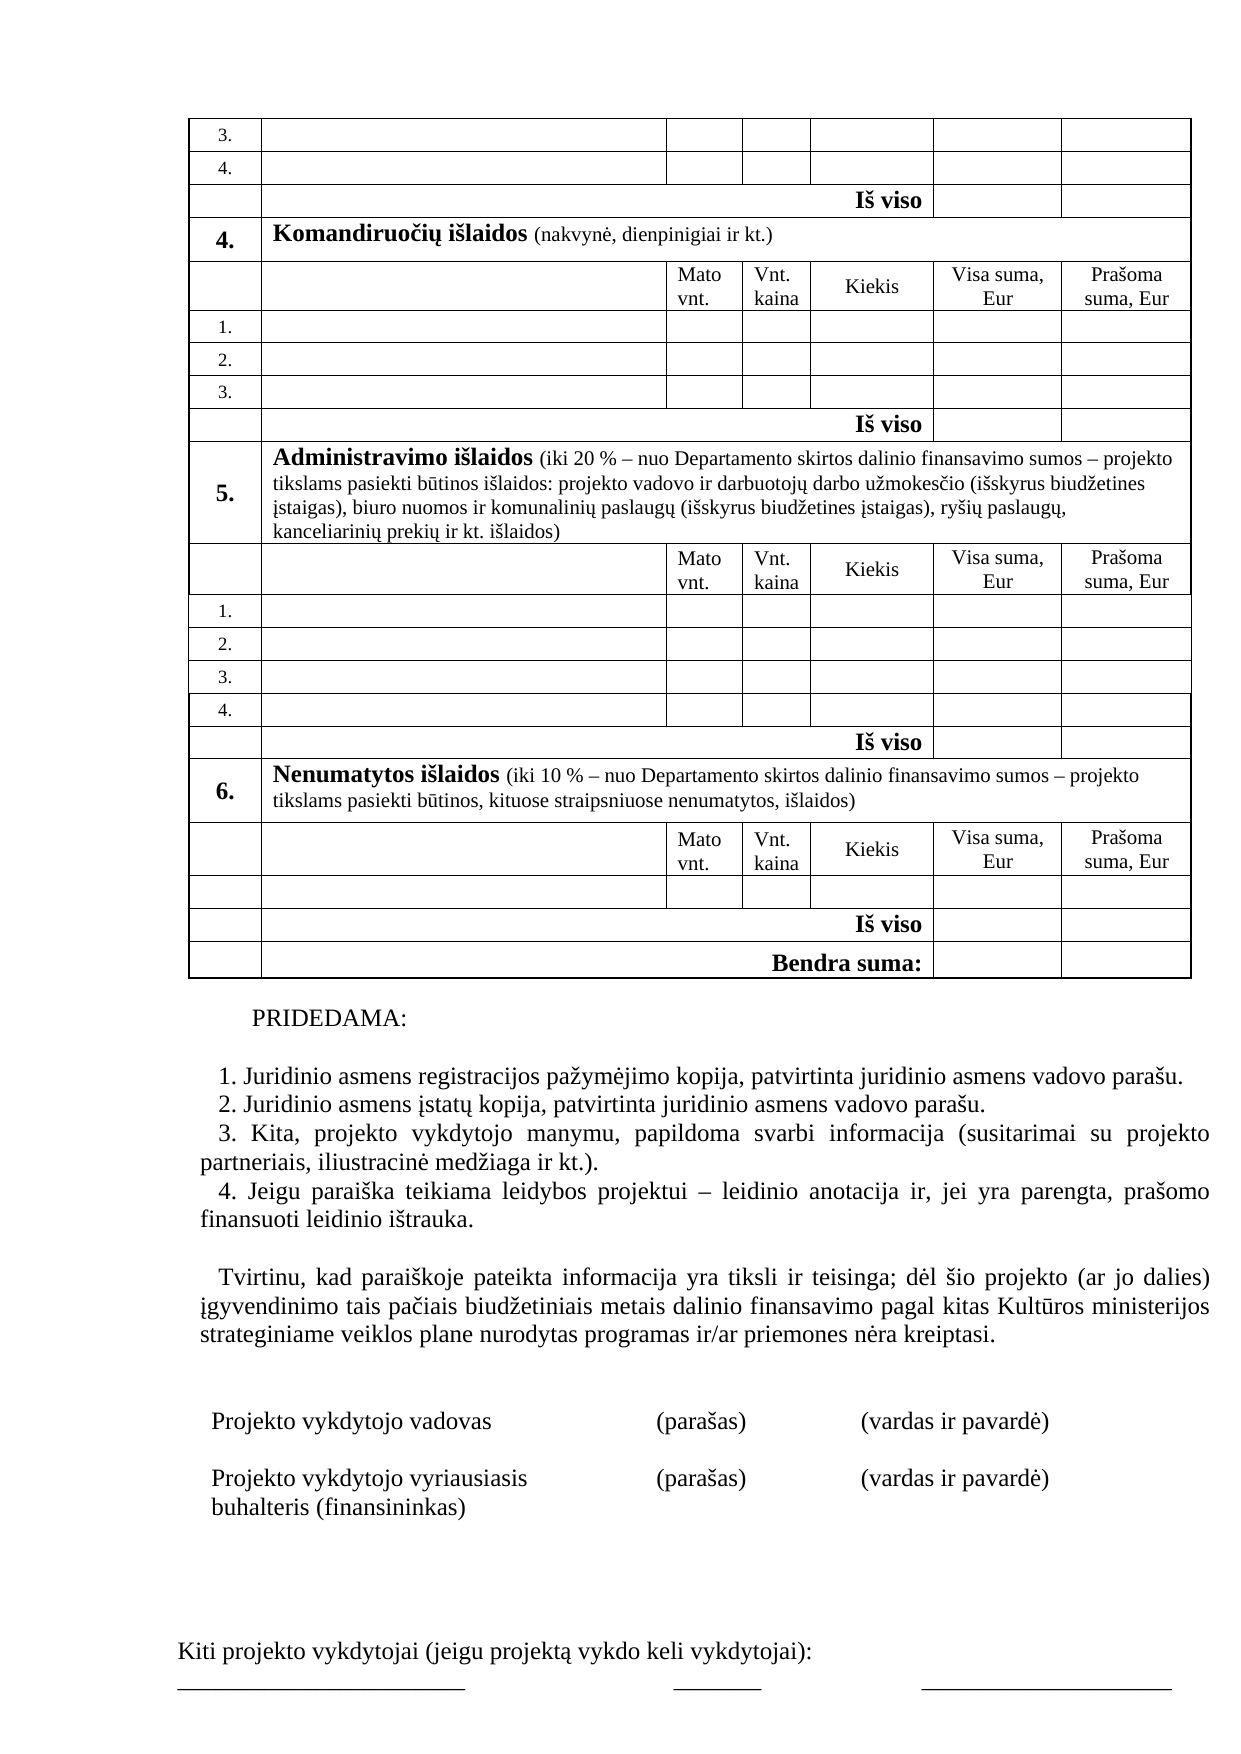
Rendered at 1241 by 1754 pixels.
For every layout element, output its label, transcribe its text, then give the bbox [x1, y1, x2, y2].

table_cell [1192, 941, 1222, 977]
table_cell [190, 823, 261, 875]
table_cell [189, 979, 261, 1003]
table_cell [1192, 627, 1222, 660]
table_cell 6. [190, 759, 261, 822]
table_cell Administravimo išlaidos (iki 20 % – nuo Departamento skirtos dalinio finansavimo sumos – projekto tikslams pasiekti būtinos išlaidos: projekto vadovo ir darbuotojų darbo užmokesčio (išskyrus biudžetines įstaigas), biuro nuomos ir komunalinių paslaugų (išskyrus biudžetines įstaigas), ryšių paslaugų, kanceliarinių prekių ir kt. išlaidos) [262, 442, 1190, 543]
table_cell [170, 118, 188, 151]
text Kiti projekto vykdytojai (jeigu projektą vykdo keli vykdytojai): [177, 1636, 1181, 1664]
table_cell [1062, 311, 1190, 342]
table_cell [667, 376, 742, 408]
table_cell [1192, 543, 1222, 594]
table_cell [1222, 941, 1240, 977]
table_cell [170, 941, 188, 977]
table_cell [1222, 408, 1240, 441]
table_cell Kiekis [811, 262, 933, 310]
table_cell Vnt. kaina [743, 544, 810, 594]
table_cell [934, 979, 1062, 1003]
table_cell [1062, 343, 1190, 375]
table_cell Visa suma, Eur [934, 823, 1061, 875]
table_cell [1222, 660, 1240, 693]
table_cell [262, 152, 666, 184]
table_cell [1192, 660, 1222, 693]
table_cell Prašoma suma, Eur [1062, 262, 1190, 310]
table_cell Nenumatytos išlaidos (iki 10 % – nuo Departamento skirtos dalinio finansavimo sumos – projekto tikslams pasiekti būtinos, kituose straipsniuose nenumatytos, išlaidos) [262, 759, 1190, 822]
table_cell [743, 595, 810, 627]
table_cell [170, 822, 188, 875]
table_header (parašas) [587, 1406, 815, 1463]
table_cell Iš viso [262, 185, 933, 217]
table_cell Komandiruočių išlaidos (nakvynė, dienpinigiai ir kt.) [262, 218, 1190, 261]
table_cell [1192, 310, 1222, 342]
table_cell [743, 119, 810, 151]
table_cell [1222, 261, 1240, 310]
table_cell [190, 544, 261, 594]
table_cell [170, 693, 188, 726]
table_cell [811, 876, 933, 908]
table_cell Iš viso [262, 909, 933, 941]
table_cell Vnt. kaina [743, 262, 810, 310]
table_cell [934, 376, 1061, 408]
table_cell Vnt. kaina [743, 823, 810, 875]
table_cell Prašoma suma, Eur [1062, 544, 1190, 594]
table_cell [1222, 217, 1240, 261]
table_cell [262, 311, 666, 342]
table_cell [811, 694, 933, 726]
table_cell [190, 727, 261, 758]
table_cell [934, 343, 1061, 375]
table_cell [190, 909, 261, 941]
table_cell [1222, 342, 1240, 375]
table_cell 4. [190, 152, 261, 184]
table_cell [666, 979, 743, 1003]
table_cell (parašas) [587, 1463, 815, 1549]
table_cell [1192, 184, 1222, 217]
table_cell [262, 661, 666, 693]
table_cell 4. [190, 694, 261, 726]
table_cell 4. [190, 218, 261, 261]
table_cell [190, 409, 261, 441]
table_cell [1062, 942, 1190, 977]
table_cell 3. [190, 376, 261, 408]
table_cell [262, 595, 666, 627]
table_cell [170, 151, 188, 184]
table_cell [170, 875, 188, 908]
table_cell 3. [189, 661, 261, 693]
table_header (vardas ir pavardė) [815, 1406, 1095, 1463]
table_cell [1192, 441, 1222, 543]
table_cell [667, 311, 742, 342]
table_cell [811, 661, 933, 693]
table_cell [934, 628, 1061, 660]
table_cell [1062, 979, 1191, 1003]
table_cell [1192, 758, 1222, 822]
table_cell [1222, 822, 1240, 875]
table_cell [1192, 375, 1222, 408]
table_cell [1192, 594, 1222, 627]
table_cell [170, 758, 188, 822]
table_cell Iš viso [262, 409, 933, 441]
table_cell [190, 185, 261, 217]
table_cell [743, 311, 810, 342]
table_cell [934, 942, 1061, 977]
table_cell [667, 661, 742, 693]
table_cell [262, 876, 666, 908]
table_cell [262, 262, 666, 310]
table_cell [1062, 595, 1191, 627]
table_cell [811, 595, 933, 627]
table_cell [811, 376, 933, 408]
table_cell [743, 152, 810, 184]
table_cell Prašoma suma, Eur [1062, 823, 1190, 875]
table_cell [1062, 376, 1190, 408]
table_cell [934, 876, 1061, 908]
table_cell [1192, 217, 1222, 261]
table_cell [934, 661, 1061, 693]
table_cell [262, 376, 666, 408]
table_cell [262, 628, 666, 660]
table_cell [1222, 977, 1240, 1003]
table_header Projekto vykdytojo vadovas [200, 1406, 587, 1463]
table_cell [1192, 151, 1222, 184]
table_cell [934, 152, 1061, 184]
table_cell [170, 408, 188, 441]
table_cell [262, 119, 666, 151]
table_cell [1062, 628, 1191, 660]
table_cell [811, 343, 933, 375]
table_cell 5. [190, 442, 261, 543]
table_cell [743, 876, 810, 908]
table_cell [190, 876, 261, 908]
table_cell [934, 694, 1061, 726]
table_cell [811, 119, 933, 151]
table_cell [170, 375, 188, 408]
table_cell [1062, 727, 1190, 758]
table_cell [1062, 661, 1191, 693]
table_cell 2. [189, 628, 261, 660]
table_cell Visa suma, Eur [934, 262, 1061, 310]
table_cell [1192, 261, 1222, 310]
table_cell [190, 262, 261, 310]
table_cell [1062, 185, 1190, 217]
table_cell [811, 628, 933, 660]
table_cell [1192, 342, 1222, 375]
table_cell 3. [190, 119, 261, 151]
table_cell [1222, 693, 1240, 726]
table_header 1. Juridinio asmens registracijos pažymėjimo kopija, patvirtinta juridinio asmens vadovo parašu. 2. Juridinio asmens įstatų kopija, patvirtinta juridinio asmens vadovo parašu. 3. Kita, projekto vykdytojo manymu, papildoma svarbi informacija (susitarimai su projekto partneriais, iliustracinė medžiaga ir kt.). 4. Jeigu paraiška teikiama leidybos projektui – leidinio anotacija ir, jei yra parengta, prašomo finansuoti leidinio ištrauka. Tvirtinu, kad paraiškoje pateikta informacija yra tiksli ir teisinga; dėl šio projekto (ar jo dalies) įgyvendinimo tais pačiais biudžetiniais metais dalinio finansavimo pagal kitas Kultūros ministerijos strateginiame veiklos plane nurodytas programas ir/ar priemones nėra kreiptasi. [189, 1061, 1222, 1636]
table_cell [1222, 543, 1240, 594]
table_cell [934, 119, 1061, 151]
table_cell 2. [190, 343, 261, 375]
table_cell [743, 376, 810, 408]
table_cell [934, 409, 1061, 441]
text PRIDEDAMA: [177, 1003, 1181, 1032]
table_cell [170, 184, 188, 217]
table_cell [743, 343, 810, 375]
table_cell [934, 595, 1061, 627]
table_cell [934, 311, 1061, 342]
table_cell [1222, 184, 1240, 217]
table_cell [170, 217, 188, 261]
table_cell [1191, 977, 1222, 1003]
text _______________________ _______ ____________________ [177, 1664, 1181, 1693]
table_cell [1192, 693, 1222, 726]
table_cell [810, 979, 933, 1003]
table_cell [1222, 758, 1240, 822]
table_cell [1062, 876, 1190, 908]
table_cell [743, 979, 810, 1003]
table_cell [262, 694, 666, 726]
table_cell [667, 152, 742, 184]
table_cell Mato vnt. [667, 823, 742, 875]
table_cell [1062, 152, 1190, 184]
table_cell [667, 694, 742, 726]
table_cell Mato vnt. [667, 544, 742, 594]
table_cell [811, 152, 933, 184]
table_cell [1192, 822, 1222, 875]
table_cell [1062, 909, 1190, 941]
table_cell [743, 661, 810, 693]
table_cell [261, 979, 666, 1003]
table_cell [1192, 908, 1222, 941]
table_cell [934, 909, 1061, 941]
table_cell 1. [189, 595, 261, 627]
table_cell [667, 595, 742, 627]
table_cell [1222, 726, 1240, 758]
table_cell [1222, 310, 1240, 342]
table_cell [170, 594, 188, 627]
table_cell [170, 261, 188, 310]
table_cell [170, 543, 188, 594]
table_cell [170, 908, 188, 941]
table_cell [1062, 694, 1190, 726]
table_cell [170, 726, 188, 758]
table_cell [170, 627, 188, 660]
table_cell [743, 694, 810, 726]
table_cell Bendra suma: [262, 942, 933, 977]
table_cell 1. [190, 311, 261, 342]
table_cell [743, 628, 810, 660]
table_cell [170, 441, 188, 543]
table_cell [1222, 375, 1240, 408]
table_cell [1222, 151, 1240, 184]
table_cell [1222, 594, 1240, 627]
table_cell [1222, 441, 1240, 543]
table_cell [1192, 408, 1222, 441]
table_cell [1222, 908, 1240, 941]
table_cell Mato vnt. [667, 262, 742, 310]
table_cell [190, 942, 261, 977]
table_cell [1062, 119, 1190, 151]
table_cell [1192, 726, 1222, 758]
table_cell [1192, 118, 1222, 151]
table_cell [1222, 118, 1240, 151]
table_cell [1192, 875, 1222, 908]
table_cell Iš viso [262, 727, 933, 758]
table_cell [811, 311, 933, 342]
table_cell [1222, 875, 1240, 908]
table_cell [170, 310, 188, 342]
table_cell [667, 628, 742, 660]
table_cell Visa suma, Eur [934, 544, 1061, 594]
table_cell Kiekis [811, 544, 933, 594]
table_cell [667, 119, 742, 151]
table_cell [170, 977, 188, 1003]
table_cell [934, 727, 1061, 758]
table_cell [262, 544, 666, 594]
table_cell [170, 660, 188, 693]
table_cell [1222, 627, 1240, 660]
table_cell [667, 343, 742, 375]
table_cell [667, 876, 742, 908]
table_cell [262, 343, 666, 375]
table_cell Kiekis [811, 823, 933, 875]
table_cell [1062, 409, 1190, 441]
table_cell (vardas ir pavardė) [815, 1463, 1095, 1549]
table_cell Projekto vykdytojo vyriausiasis buhalteris (finansininkas) [200, 1463, 587, 1549]
table_cell [934, 185, 1061, 217]
table_cell [262, 823, 666, 875]
table_cell [170, 342, 188, 375]
